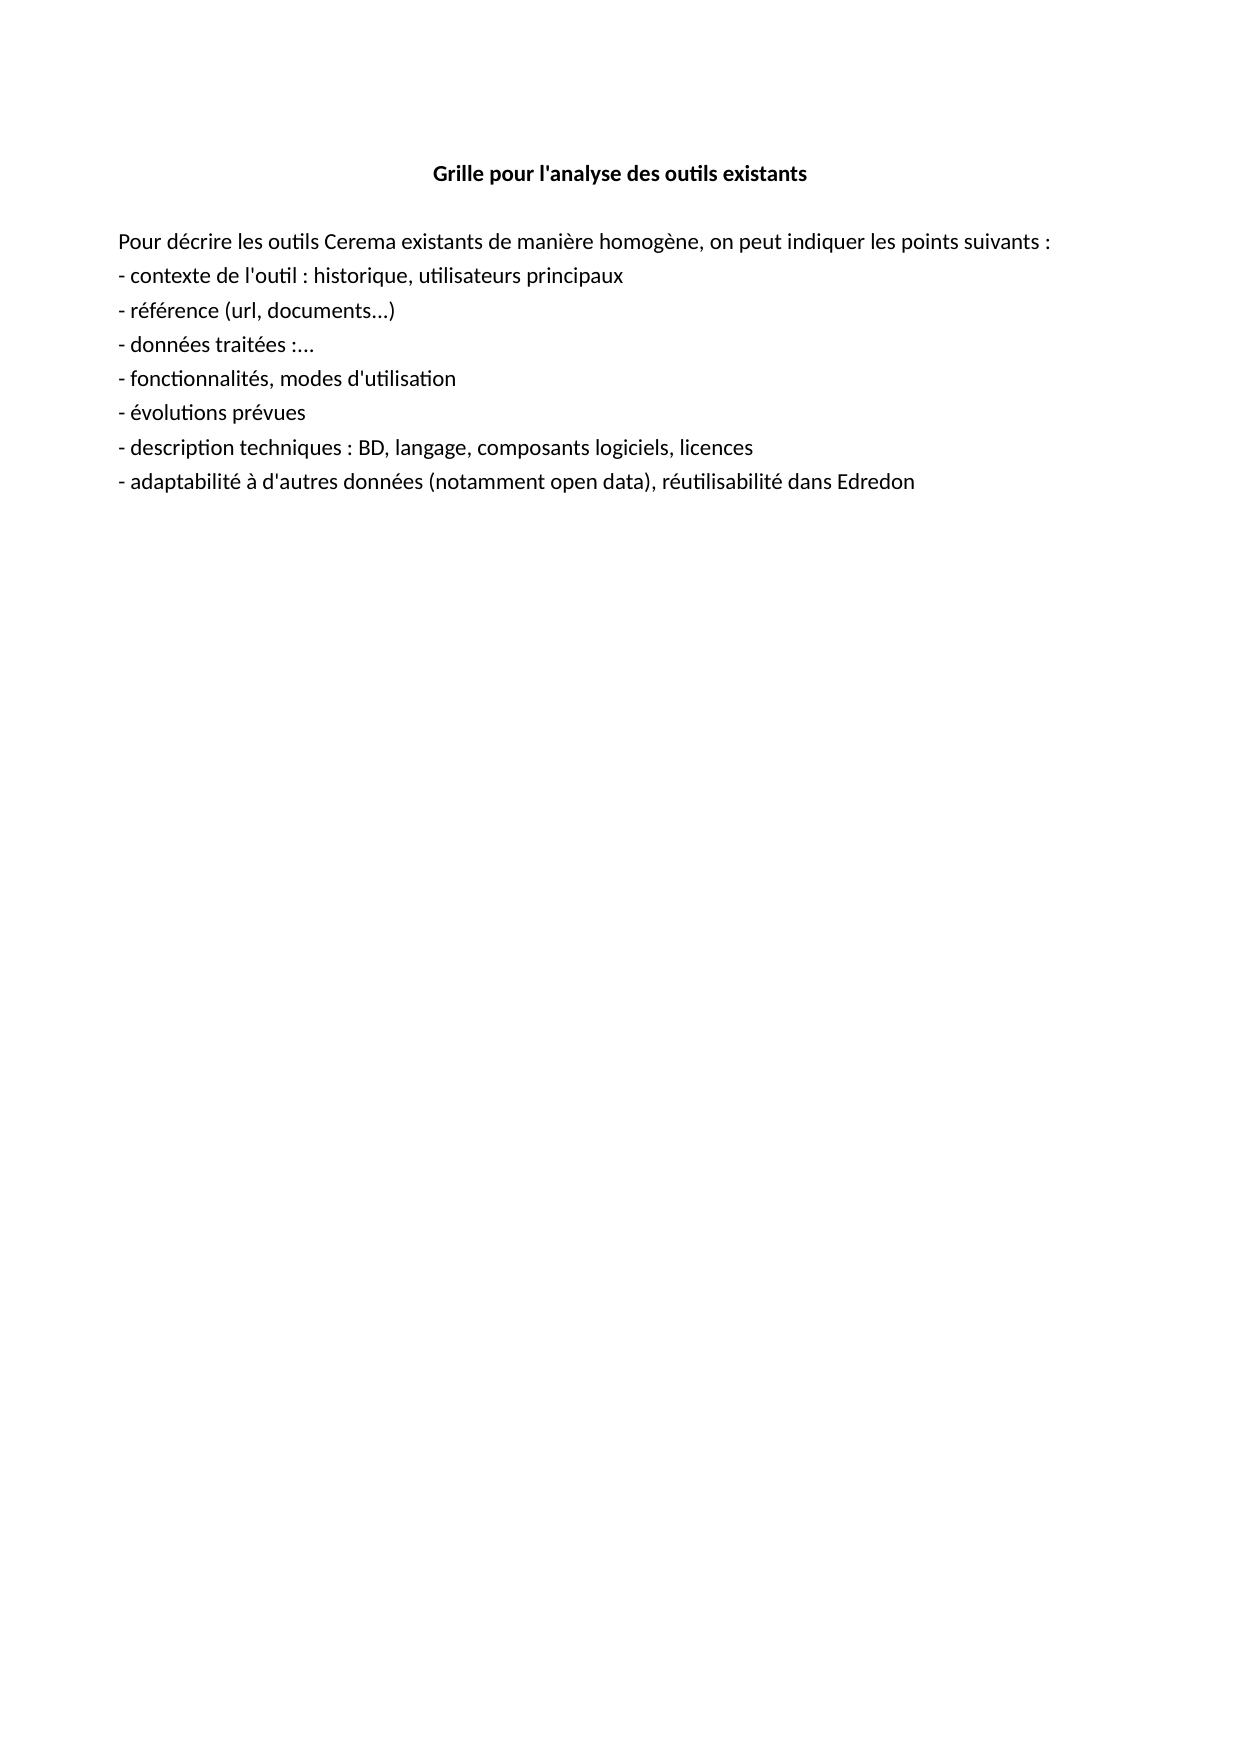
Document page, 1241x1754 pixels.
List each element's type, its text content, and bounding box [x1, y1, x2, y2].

text - évolutions prévues [118, 398, 1122, 427]
text - référence (url, documents...) [118, 296, 1122, 324]
text - données traitées :... [118, 330, 1122, 358]
text Grille pour l'analyse des outils existants [118, 159, 1122, 187]
text - adaptabilité à d'autres données (notamment open data), réutilisabilité dans Edredon [118, 467, 1122, 495]
text - fonctionnalités, modes d'utilisation [118, 364, 1122, 392]
text Pour décrire les outils Cerema existants de manière homogène, on peut indiquer les points suivants : [118, 227, 1122, 255]
text - contexte de l'outil : historique, utilisateurs principaux [118, 261, 1122, 289]
text - description techniques : BD, langage, composants logiciels, licences [118, 433, 1122, 461]
